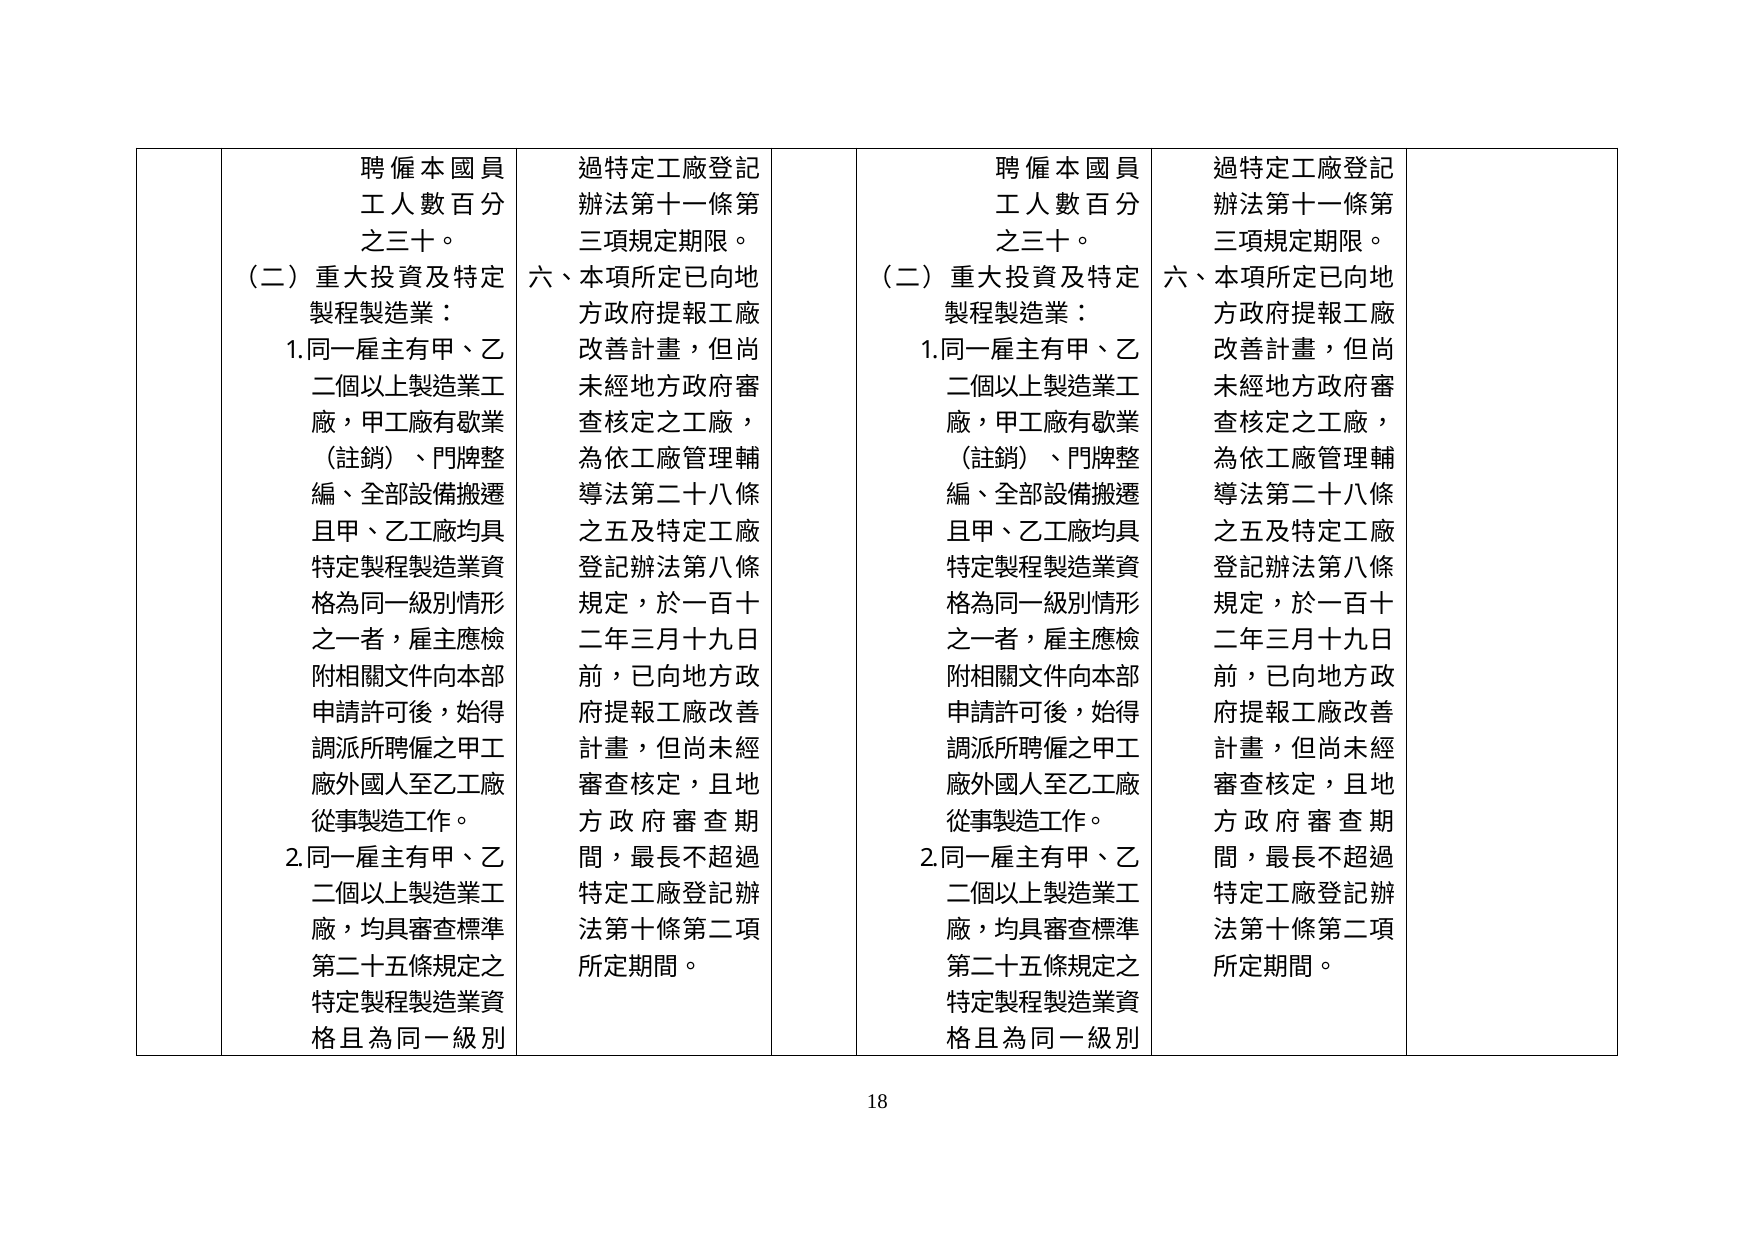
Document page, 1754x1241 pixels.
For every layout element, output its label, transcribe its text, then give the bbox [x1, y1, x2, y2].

table_cell [772, 149, 856, 1055]
table_cell 過特定工廠登記辦法第十一條第三項規定期限。 六、本項所定已向地方政府提報工廠改善計畫，但尚未經地方政府審查核定之工廠，為依工廠管理輔導法第二十八條之五及特定工廠登記辦法第八條規定，於一百十二年三月十九日前，已向地方政府提報工廠改善計畫，但尚未經審查核定，且地方政府審查期間，最長不超過特定工廠登記辦法第十條第二項所定期間。 [517, 149, 771, 1055]
table_cell 聘僱本國員工人數百分之三十。 （二）重大投資及特定製程製造業： 1.同一雇主有甲、乙二個以上製造業工廠，甲工廠有歇業（註銷）、門牌整編、全部設備搬遷且甲、乙工廠均具特定製程製造業資格為同一級別情形之一者，雇主應檢附相關文件向本部申請許可後，始得調派所聘僱之甲工廠外國人至乙工廠從事製造工作。 2.同一雇主有甲、乙二個以上製造業工廠，均具審查標準第二十五條規定之特定製程製造業資格且為同一級別 [857, 149, 1151, 1055]
table_cell 過特定工廠登記辦法第十一條第三項規定期限。 六、本項所定已向地方政府提報工廠改善計畫，但尚未經地方政府審查核定之工廠，為依工廠管理輔導法第二十八條之五及特定工廠登記辦法第八條規定，於一百十二年三月十九日前，已向地方政府提報工廠改善計畫，但尚未經審查核定，且地方政府審查期間，最長不超過特定工廠登記辦法第十條第二項所定期間。 [1152, 149, 1406, 1055]
table_cell [1407, 149, 1617, 1055]
table_cell 聘僱本國員工人數百分之三十。 （二）重大投資及特定製程製造業： 1.同一雇主有甲、乙二個以上製造業工廠，甲工廠有歇業（註銷）、門牌整編、全部設備搬遷且甲、乙工廠均具特定製程製造業資格為同一級別情形之一者，雇主應檢附相關文件向本部申請許可後，始得調派所聘僱之甲工廠外國人至乙工廠從事製造工作。 2.同一雇主有甲、乙二個以上製造業工廠，均具審查標準第二十五條規定之特定製程製造業資格且為同一級別 [222, 149, 516, 1055]
table_cell [137, 149, 221, 1055]
